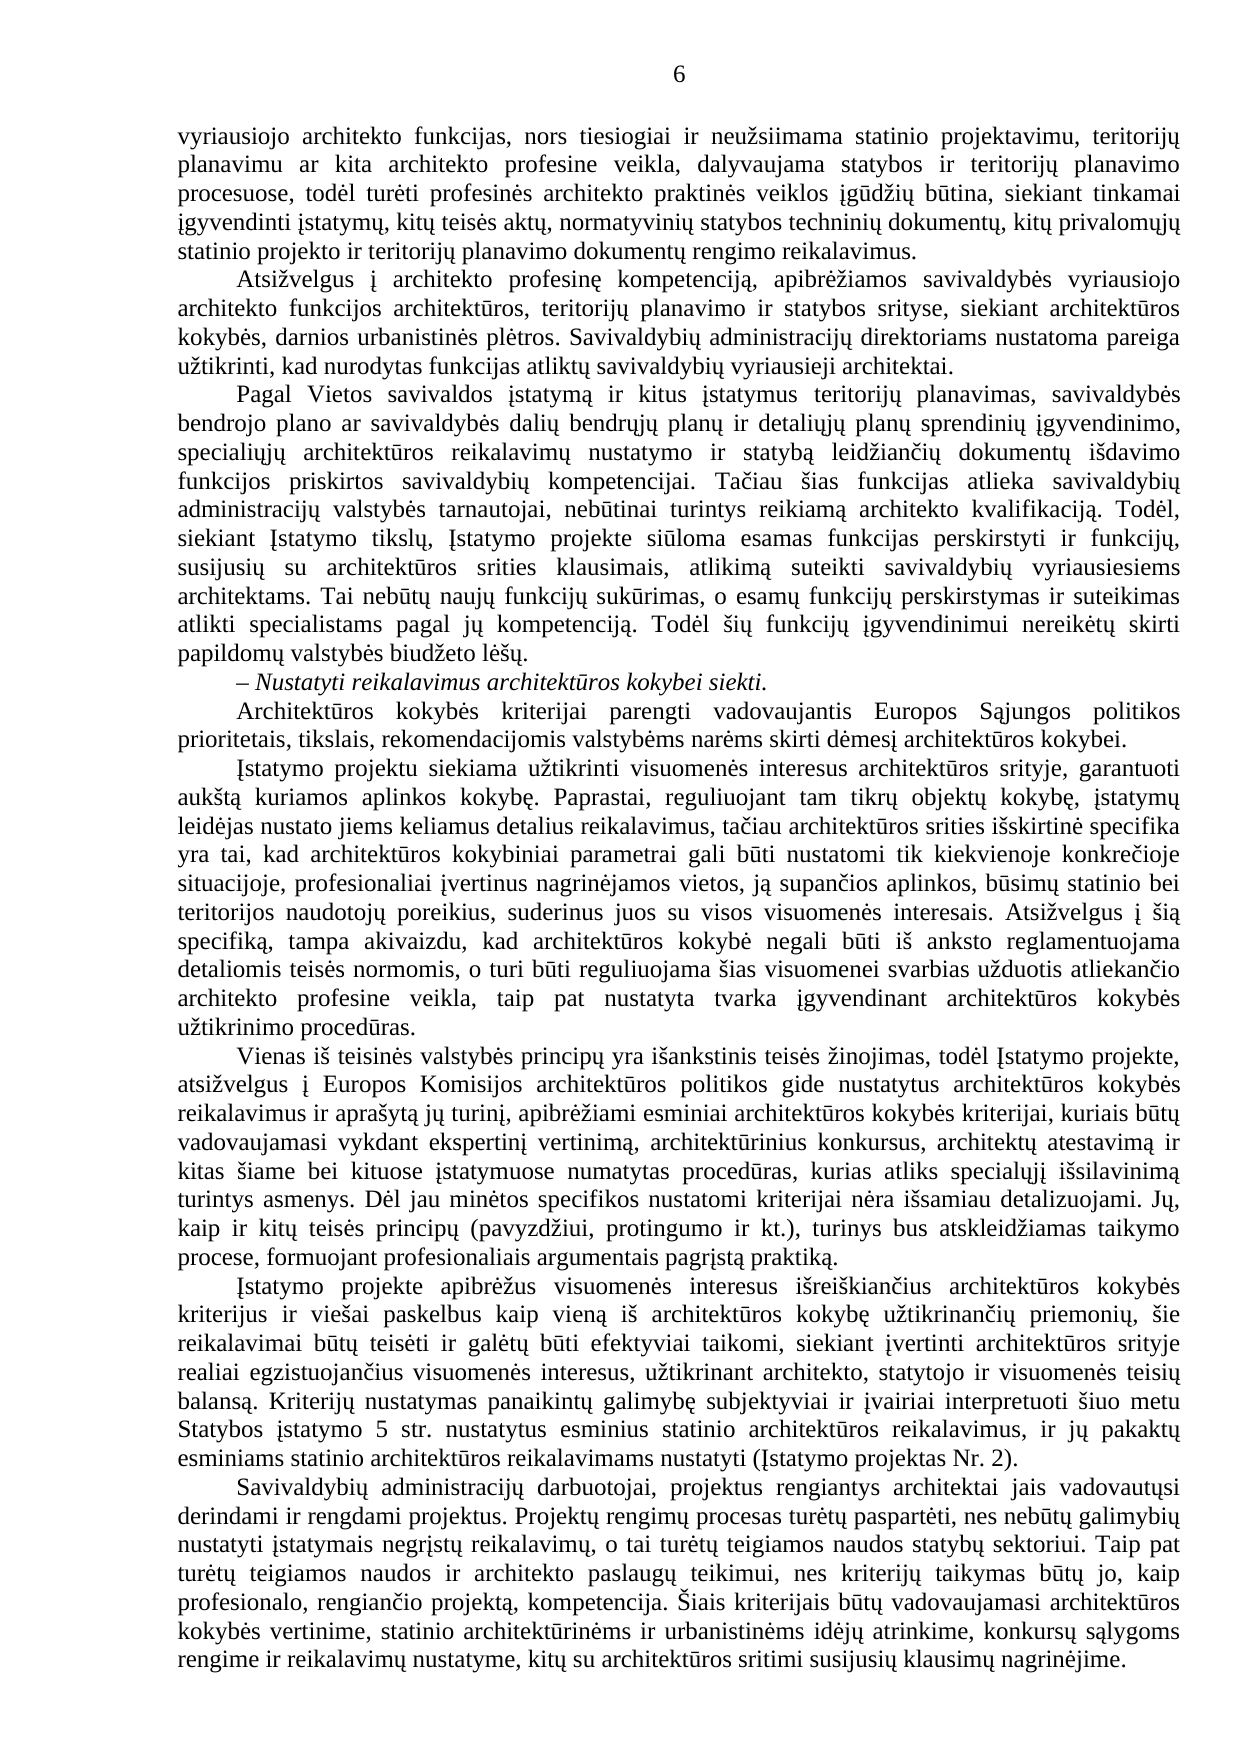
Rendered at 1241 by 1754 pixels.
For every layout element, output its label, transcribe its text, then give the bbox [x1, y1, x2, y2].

text – Nustatyti reikalavimus architektūros kokybei siekti. [177, 667, 1181, 696]
text Architektūros kokybės kriterijai parengti vadovaujantis Europos Sąjungos politikos prioritetais, tikslais, rekomendacijomis valstybėms narėms skirti dėmesį architektūros kokybei. [177, 696, 1181, 753]
text Įstatymo projekte apibrėžus visuomenės interesus išreiškiančius architektūros kokybės kriterijus ir viešai paskelbus kaip vieną iš architektūros kokybę užtikrinančių priemonių, šie reikalavimai būtų teisėti ir galėtų būti efektyviai taikomi, siekiant įvertinti architektūros srityje realiai egzistuojančius visuomenės interesus, užtikrinant architekto, statytojo ir visuomenės teisių balansą. Kriterijų nustatymas panaikintų galimybę subjektyviai ir įvairiai interpretuoti šiuo metu Statybos įstatymo 5 str. nustatytus esminius statinio architektūros reikalavimus, ir jų pakaktų esminiams statinio architektūros reikalavimams nustatyti (Įstatymo projektas Nr. 2). [177, 1271, 1181, 1472]
text Įstatymo projektu siekiama užtikrinti visuomenės interesus architektūros srityje, garantuoti aukštą kuriamos aplinkos kokybę. Paprastai, reguliuojant tam tikrų objektų kokybę, įstatymų leidėjas nustato jiems keliamus detalius reikalavimus, tačiau architektūros srities išskirtinė specifika yra tai, kad architektūros kokybiniai parametrai gali būti nustatomi tik kiekvienoje konkrečioje situacijoje, profesionaliai įvertinus nagrinėjamos vietos, ją supančios aplinkos, būsimų statinio bei teritorijos naudotojų poreikius, suderinus juos su visos visuomenės interesais. Atsižvelgus į šią specifiką, tampa akivaizdu, kad architektūros kokybė negali būti iš anksto reglamentuojama detaliomis teisės normomis, o turi būti reguliuojama šias visuomenei svarbias užduotis atliekančio architekto profesine veikla, taip pat nustatyta tvarka įgyvendinant architektūros kokybės užtikrinimo procedūras. [177, 753, 1181, 1041]
text Atsižvelgus į architekto profesinę kompetenciją, apibrėžiamos savivaldybės vyriausiojo architekto funkcijos architektūros, teritorijų planavimo ir statybos srityse, siekiant architektūros kokybės, darnios urbanistinės plėtros. Savivaldybių administracijų direktoriams nustatoma pareiga užtikrinti, kad nurodytas funkcijas atliktų savivaldybių vyriausieji architektai. [177, 264, 1181, 379]
text Pagal Vietos savivaldos įstatymą ir kitus įstatymus teritorijų planavimas, savivaldybės bendrojo plano ar savivaldybės dalių bendrųjų planų ir detaliųjų planų sprendinių įgyvendinimo, specialiųjų architektūros reikalavimų nustatymo ir statybą leidžiančių dokumentų išdavimo funkcijos priskirtos savivaldybių kompetencijai. Tačiau šias funkcijas atlieka savivaldybių administracijų valstybės tarnautojai, nebūtinai turintys reikiamą architekto kvalifikaciją. Todėl, siekiant Įstatymo tikslų, Įstatymo projekte siūloma esamas funkcijas perskirstyti ir funkcijų, susijusių su architektūros srities klausimais, atlikimą suteikti savivaldybių vyriausiesiems architektams. Tai nebūtų naujų funkcijų sukūrimas, o esamų funkcijų perskirstymas ir suteikimas atlikti specialistams pagal jų kompetenciją. Todėl šių funkcijų įgyvendinimui nereikėtų skirti papildomų valstybės biudžeto lėšų. [177, 379, 1181, 667]
text vyriausiojo architekto funkcijas, nors tiesiogiai ir neužsiimama statinio projektavimu, teritorijų planavimu ar kita architekto profesine veikla, dalyvaujama statybos ir teritorijų planavimo procesuose, todėl turėti profesinės architekto praktinės veiklos įgūdžių būtina, siekiant tinkamai įgyvendinti įstatymų, kitų teisės aktų, normatyvinių statybos techninių dokumentų, kitų privalomųjų statinio projekto ir teritorijų planavimo dokumentų rengimo reikalavimus. [177, 121, 1181, 264]
text Savivaldybių administracijų darbuotojai, projektus rengiantys architektai jais vadovautųsi derindami ir rengdami projektus. Projektų rengimų procesas turėtų paspartėti, nes nebūtų galimybių nustatyti įstatymais negrįstų reikalavimų, o tai turėtų teigiamos naudos statybų sektoriui. Taip pat turėtų teigiamos naudos ir architekto paslaugų teikimui, nes kriterijų taikymas būtų jo, kaip profesionalo, rengiančio projektą, kompetencija. Šiais kriterijais būtų vadovaujamasi architektūros kokybės vertinime, statinio architektūrinėms ir urbanistinėms idėjų atrinkime, konkursų sąlygoms rengime ir reikalavimų nustatyme, kitų su architektūros sritimi susijusių klausimų nagrinėjime. [177, 1472, 1181, 1673]
text Vienas iš teisinės valstybės principų yra išankstinis teisės žinojimas, todėl Įstatymo projekte, atsižvelgus į Europos Komisijos architektūros politikos gide nustatytus architektūros kokybės reikalavimus ir aprašytą jų turinį, apibrėžiami esminiai architektūros kokybės kriterijai, kuriais būtų vadovaujamasi vykdant ekspertinį vertinimą, architektūrinius konkursus, architektų atestavimą ir kitas šiame bei kituose įstatymuose numatytas procedūras, kurias atliks specialųjį išsilavinimą turintys asmenys. Dėl jau minėtos specifikos nustatomi kriterijai nėra išsamiau detalizuojami. Jų, kaip ir kitų teisės principų (pavyzdžiui, protingumo ir kt.), turinys bus atskleidžiamas taikymo procese, formuojant profesionaliais argumentais pagrįstą praktiką. [177, 1041, 1181, 1271]
